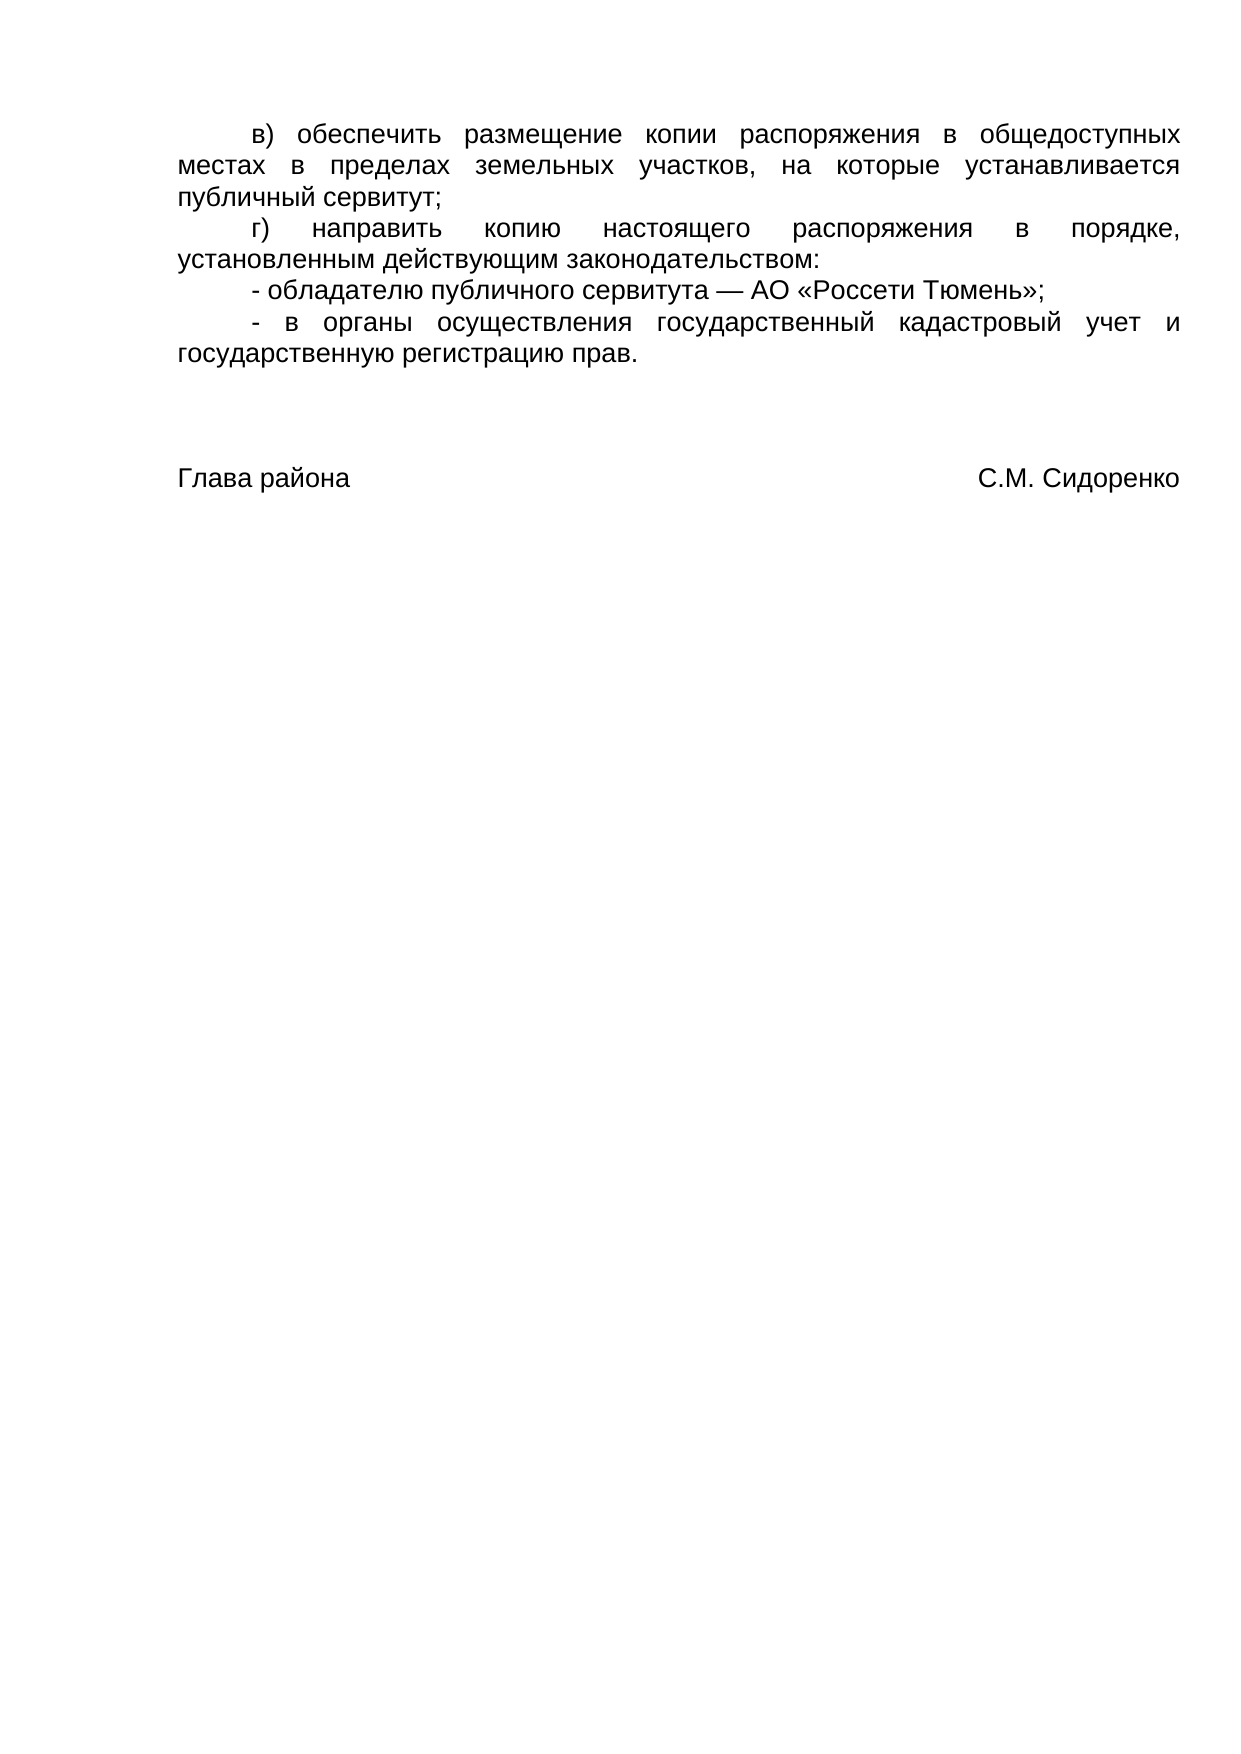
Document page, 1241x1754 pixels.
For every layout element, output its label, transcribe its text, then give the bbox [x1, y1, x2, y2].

text Глава района С.М. Сидоренко [177, 462, 1181, 493]
text - обладателю публичного сервитута — АО «Россети Тюмень»; [177, 274, 1181, 306]
text в) обеспечить размещение копии распоряжения в общедоступных местах в пределах земельных участков, на которые устанавливается публичный сервитут; [177, 118, 1181, 212]
text - в органы осуществления государственный кадастровый учет и государственную регистрацию прав. [177, 306, 1181, 368]
text г) направить копию настоящего распоряжения в порядке, установленным действующим законодательством: [177, 212, 1181, 274]
